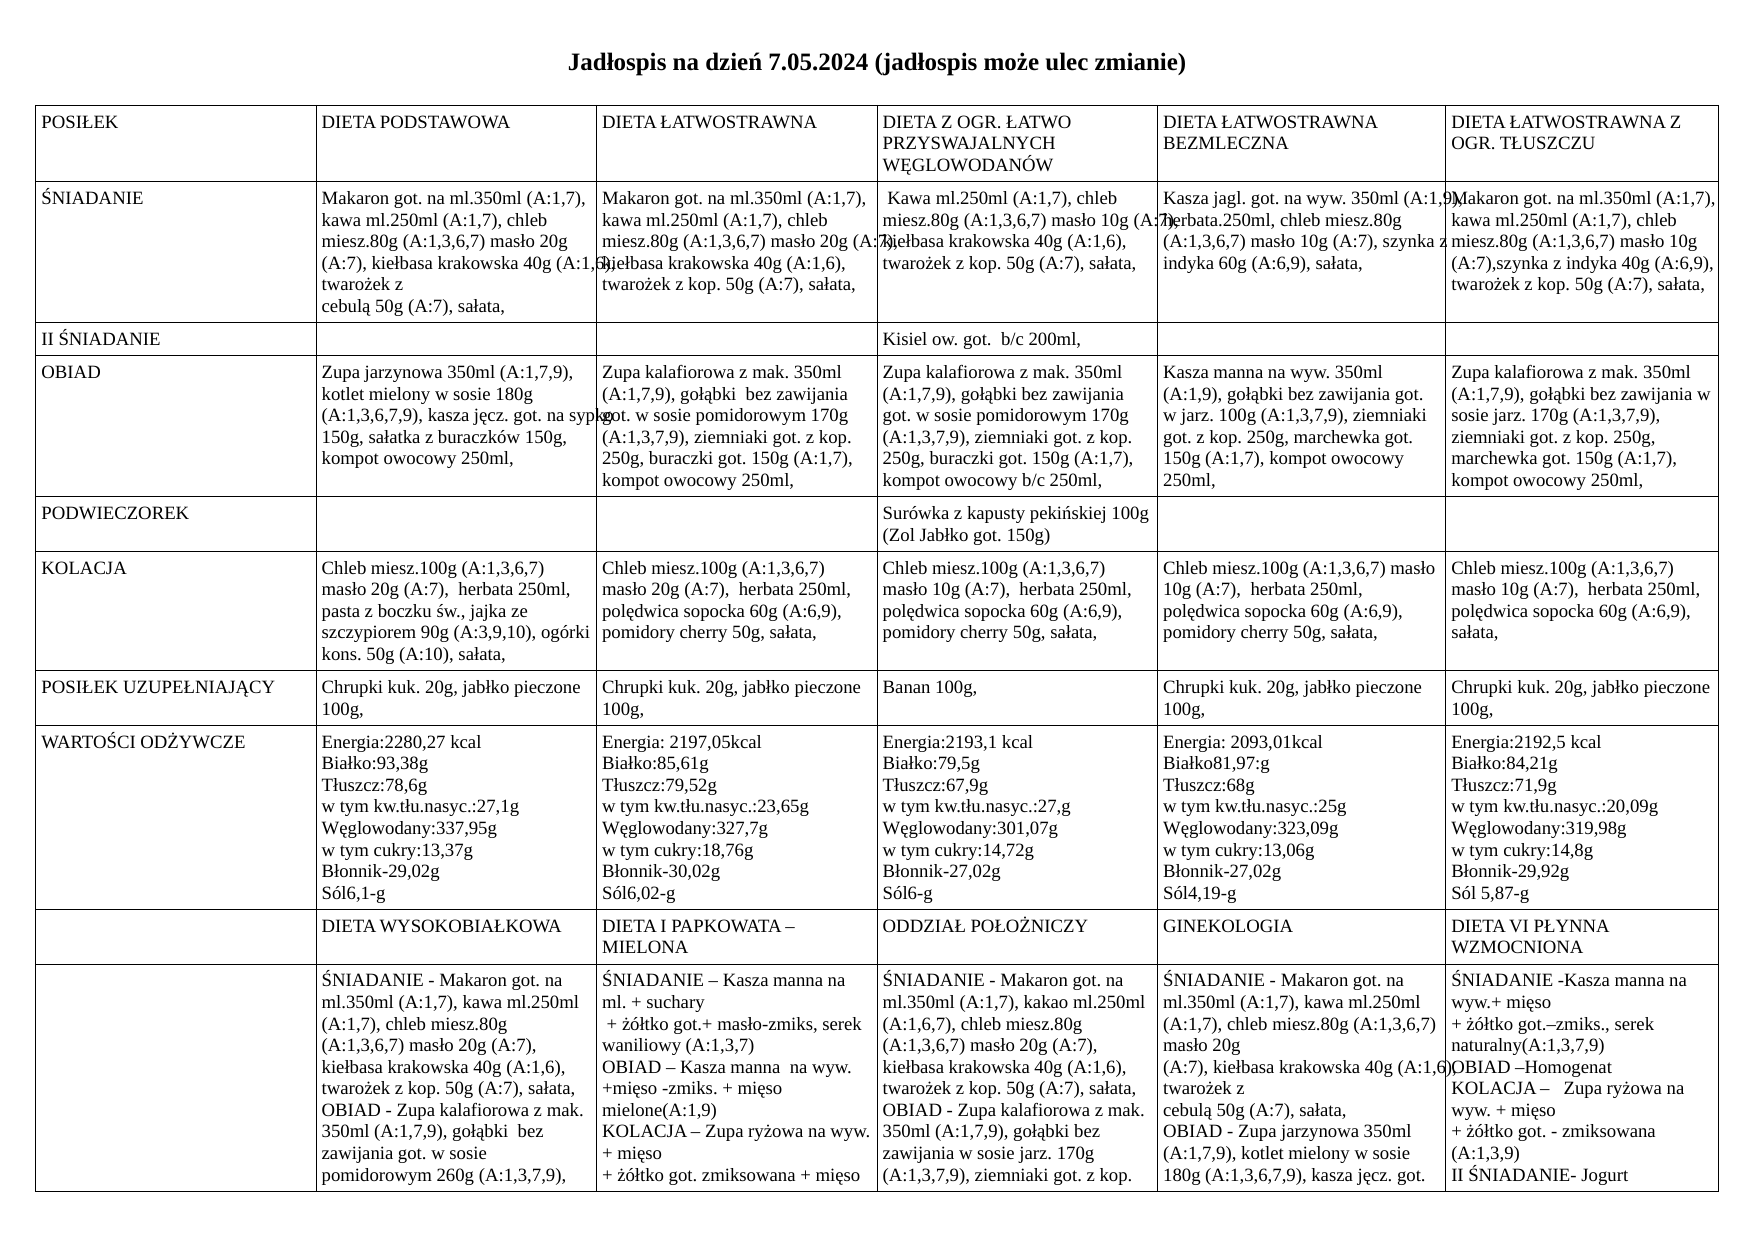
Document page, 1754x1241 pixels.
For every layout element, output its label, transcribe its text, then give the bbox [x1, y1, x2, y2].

table_cell Zupa kalafiorowa z mak. 350ml (A:1,7,9), gołąbki bez zawijania got. w sosie pomidorowym 170g (A:1,3,7,9), ziemniaki got. z kop. 250g, buraczki got. 150g (A:1,7), kompot owocowy 250ml, [597, 356, 877, 496]
table_cell OBIAD [36, 356, 316, 496]
table_cell Chleb miesz.100g (A:1,3,6,7) masło 10g (A:7), herbata 250ml, polędwica sopocka 60g (A:6,9), pomidory cherry 50g, sałata, [1158, 552, 1445, 670]
table_cell [1158, 497, 1445, 551]
table_cell ŚNIADANIE - Makaron got. na ml.350ml (A:1,7), kakao ml.250ml (A:1,6,7), chleb miesz.80g (A:1,3,6,7) masło 20g (A:7), kiełbasa krakowska 40g (A:1,6), twarożek z kop. 50g (A:7), sałata, OBIAD - Zupa kalafiorowa z mak. 350ml (A:1,7,9), gołąbki bez zawijania w sosie jarz. 170g (A:1,3,7,9), ziemniaki got. z kop. 250g, marchewka got. 150g (A:1,7), kompot owocowy 250ml, KOLACJA - Chleb miesz.100g (A:1,3,6,7) masło 10g (A:7), herbata 250ml, polędwica sopocka 60g (A:6,9), sałata, II ŚNIADANIE -Jogurt owocowy 100g(A:7), POSIŁEK UZUPEŁNIAJĄCY - Chrupki kuk. 20g, jabłko pieczone 100g, [878, 965, 1157, 1191]
table_cell Zupa kalafiorowa z mak. 350ml (A:1,7,9), gołąbki bez zawijania w sosie jarz. 170g (A:1,3,7,9), ziemniaki got. z kop. 250g, marchewka got. 150g (A:1,7), kompot owocowy 250ml, [1446, 356, 1718, 496]
table_cell ŚNIADANIE - Makaron got. na ml.350ml (A:1,7), kawa ml.250ml (A:1,7), chleb miesz.80g (A:1,3,6,7) masło 20g (A:7), kiełbasa krakowska 40g (A:1,6), twarożek z cebulą 50g (A:7), sałata, OBIAD - Zupa jarzynowa 350ml (A:1,7,9), kotlet mielony w sosie 180g (A:1,3,6,7,9), kasza jęcz. got. na sypko 150g, sałatka z buraczków 150g, kompot owocowy 250ml, KOLACJA - Chleb miesz.100g (A:1,3,6,7) masło 20g (A:7), herbata 250ml, pasta z boczku św., jajka ze szczypiorem 90g (A:3,9,10), ogórki kons. 50g (A:10), II ŚNIADANIE -Jogurt owocowy 100g(A:7), POSIŁEK UZUPEŁNIAJĄCY - Chrupki kuk. 20g, jabłko pieczone 100g, [1158, 965, 1445, 1191]
table_cell Zupa jarzynowa 350ml (A:1,7,9), kotlet mielony w sosie 180g (A:1,3,6,7,9), kasza jęcz. got. na sypko 150g, sałatka z buraczków 150g, kompot owocowy 250ml, [317, 356, 596, 496]
table_cell Energia:2192,5 kcal Białko:84,21g Tłuszcz:71,9g w tym kw.tłu.nasyc.:20,09g Węglowodany:319,98g w tym cukry:14,8g Błonnik-29,92g Sól 5,87-g [1446, 726, 1718, 909]
table_cell Energia:2193,1 kcal Białko:79,5g Tłuszcz:67,9g w tym kw.tłu.nasyc.:27,g Węglowodany:301,07g w tym cukry:14,72g Błonnik-27,02g Sól6-g [878, 726, 1157, 909]
table_cell [317, 323, 596, 355]
table_cell [36, 910, 316, 963]
table_cell Chrupki kuk. 20g, jabłko pieczone 100g, [317, 671, 596, 725]
table_cell DIETA WYSOKOBIAŁKOWA [317, 910, 596, 963]
table_cell DIETA VI PŁYNNA WZMOCNIONA [1446, 910, 1718, 963]
table_cell Kawa ml.250ml (A:1,7), chleb miesz.80g (A:1,3,6,7) masło 10g (A:7), kiełbasa krakowska 40g (A:1,6), twarożek z kop. 50g (A:7), sałata, [878, 182, 1157, 322]
table_cell PODWIECZOREK [36, 497, 316, 551]
table_cell Makaron got. na ml.350ml (A:1,7), kawa ml.250ml (A:1,7), chleb miesz.80g (A:1,3,6,7) masło 20g (A:7), kiełbasa krakowska 40g (A:1,6), twarożek z kop. 50g (A:7), sałata, [597, 182, 877, 322]
table_cell Kasza manna na wyw. 350ml (A:1,9), gołąbki bez zawijania got. w jarz. 100g (A:1,3,7,9), ziemniaki got. z kop. 250g, marchewka got. 150g (A:1,7), kompot owocowy 250ml, [1158, 356, 1445, 496]
table_cell DIETA I PAPKOWATA – MIELONA [597, 910, 877, 963]
table_cell ŚNIADANIE – Kasza manna na ml. + suchary + żółtko got.+ masło-zmiks, serek waniliowy (A:1,3,7) OBIAD – Kasza manna na wyw.+mięso -zmiks. + mięso mielone(A:1,9) KOLACJA – Zupa ryżowa na wyw. + mięso + żółtko got. zmiksowana + mięso mielone(A:1,3,9) II ŚNIADANIE- Jogurt owocowy(A:7) PODWIECZOREK – Kisiel owocowy Posiłek uzupełniający -Sok owocowo – warzywny [597, 965, 877, 1191]
table_cell Zupa kalafiorowa z mak. 350ml (A:1,7,9), gołąbki bez zawijania got. w sosie pomidorowym 170g (A:1,3,7,9), ziemniaki got. z kop. 250g, buraczki got. 150g (A:1,7), kompot owocowy b/c 250ml, [878, 356, 1157, 496]
table_cell Chleb miesz.100g (A:1,3,6,7) masło 20g (A:7), herbata 250ml, polędwica sopocka 60g (A:6,9), pomidory cherry 50g, sałata, [597, 552, 877, 670]
table_cell Chleb miesz.100g (A:1,3,6,7) masło 10g (A:7), herbata 250ml, polędwica sopocka 60g (A:6,9), sałata, [1446, 552, 1718, 670]
table_header DIETA ŁATWOSTRAWNA BEZMLECZNA [1158, 106, 1445, 181]
table_cell Energia: 2093,01kcal Białko81,97:g Tłuszcz:68g w tym kw.tłu.nasyc.:25g Węglowodany:323,09g w tym cukry:13,06g Błonnik-27,02g Sól4,19-g [1158, 726, 1445, 909]
table_cell Kisiel ow. got. b/c 200ml, [878, 323, 1157, 355]
table_cell ŚNIADANIE - Makaron got. na ml.350ml (A:1,7), kawa ml.250ml (A:1,7), chleb miesz.80g (A:1,3,6,7) masło 20g (A:7), kiełbasa krakowska 40g (A:1,6), twarożek z kop. 50g (A:7), sałata, OBIAD - Zupa kalafiorowa z mak. 350ml (A:1,7,9), gołąbki bez zawijania got. w sosie pomidorowym 260g (A:1,3,7,9), [317, 965, 596, 1191]
table_cell ODDZIAŁ POŁOŻNICZY [878, 910, 1157, 963]
table_cell POSIŁEK UZUPEŁNIAJĄCY [36, 671, 316, 725]
table_cell WARTOŚCI ODŻYWCZE [36, 726, 316, 909]
table_cell Chrupki kuk. 20g, jabłko pieczone 100g, [1158, 671, 1445, 725]
table_cell [1446, 323, 1718, 355]
table_cell [1446, 497, 1718, 551]
table_cell [317, 497, 596, 551]
table_header POSIŁEK [36, 106, 316, 181]
table_cell Chleb miesz.100g (A:1,3,6,7) masło 10g (A:7), herbata 250ml, polędwica sopocka 60g (A:6,9), pomidory cherry 50g, sałata, [878, 552, 1157, 670]
table_cell Kasza jagl. got. na wyw. 350ml (A:1,9), herbata.250ml, chleb miesz.80g (A:1,3,6,7) masło 10g (A:7), szynka z indyka 60g (A:6,9), sałata, [1158, 182, 1445, 322]
table_cell Makaron got. na ml.350ml (A:1,7), kawa ml.250ml (A:1,7), chleb miesz.80g (A:1,3,6,7) masło 10g (A:7),szynka z indyka 40g (A:6,9), twarożek z kop. 50g (A:7), sałata, [1446, 182, 1718, 322]
table_cell [36, 965, 316, 1191]
table_cell Energia:2280,27 kcal Białko:93,38g Tłuszcz:78,6g w tym kw.tłu.nasyc.:27,1g Węglowodany:337,95g w tym cukry:13,37g Błonnik-29,02g Sól6,1-g [317, 726, 596, 909]
table_cell Chleb miesz.100g (A:1,3,6,7) masło 20g (A:7), herbata 250ml, pasta z boczku św., jajka ze szczypiorem 90g (A:3,9,10), ogórki kons. 50g (A:10), sałata, [317, 552, 596, 670]
table_cell [1158, 323, 1445, 355]
table_cell [597, 497, 877, 551]
table_cell II ŚNIADANIE [36, 323, 316, 355]
table_cell KOLACJA [36, 552, 316, 670]
table_header DIETA ŁATWOSTRAWNA [597, 106, 877, 181]
table_header DIETA ŁATWOSTRAWNA Z OGR. TŁUSZCZU [1446, 106, 1718, 181]
text Jadłospis na dzień 7.05.2024 (jadłospis może ulec zmianie) [35, 47, 1718, 76]
table_cell ŚNIADANIE [36, 182, 316, 322]
table_cell Energia: 2197,05kcal Białko:85,61g Tłuszcz:79,52g w tym kw.tłu.nasyc.:23,65g Węglowodany:327,7g w tym cukry:18,76g Błonnik-30,02g Sól6,02-g [597, 726, 877, 909]
table_cell Chrupki kuk. 20g, jabłko pieczone 100g, [1446, 671, 1718, 725]
table_cell ŚNIADANIE -Kasza manna na wyw.+ mięso + żółtko got.–zmiks., serek naturalny(A:1,3,7,9) OBIAD –Homogenat KOLACJA – Zupa ryżowa na wyw. + mięso + żółtko got. - zmiksowana (A:1,3,9) II ŚNIADANIE- Jogurt naturalny(A:7) PODWIECZOREK – Kisiel owocowy b/c- płynny Posiłek uzupełniający -Sok owocowo – warzywny [1446, 965, 1718, 1191]
table_cell Banan 100g, [878, 671, 1157, 725]
table_cell Makaron got. na ml.350ml (A:1,7), kawa ml.250ml (A:1,7), chleb miesz.80g (A:1,3,6,7) masło 20g (A:7), kiełbasa krakowska 40g (A:1,6), twarożek z cebulą 50g (A:7), sałata, [317, 182, 596, 322]
table_cell [597, 323, 877, 355]
table_cell GINEKOLOGIA [1158, 910, 1445, 963]
table_cell Chrupki kuk. 20g, jabłko pieczone 100g, [597, 671, 877, 725]
table_header DIETA PODSTAWOWA [317, 106, 596, 181]
table_cell Surówka z kapusty pekińskiej 100g (Zol Jabłko got. 150g) [878, 497, 1157, 551]
table_header DIETA Z OGR. ŁATWO PRZYSWAJALNYCH WĘGLOWODANÓW [878, 106, 1157, 181]
